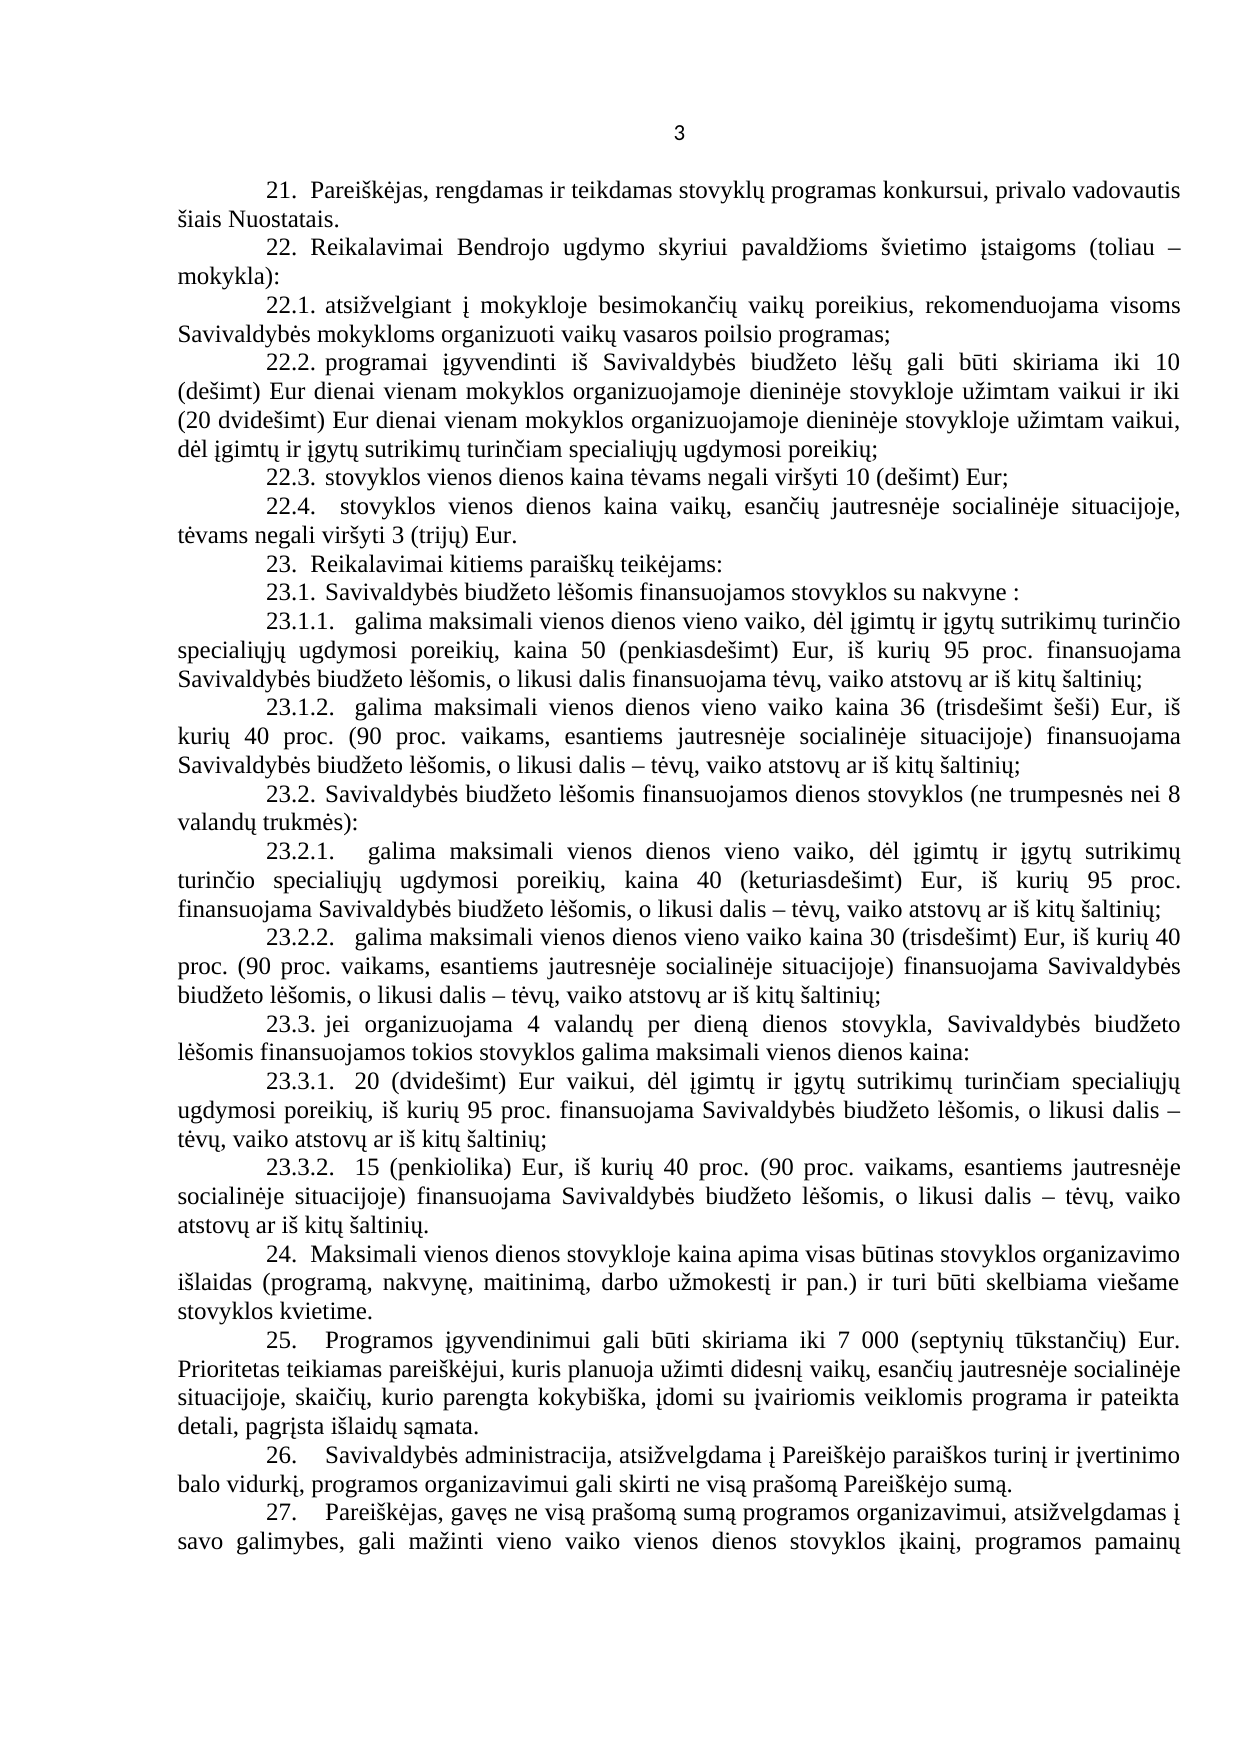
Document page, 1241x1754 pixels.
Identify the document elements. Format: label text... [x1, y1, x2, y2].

text 22.4. stovyklos vienos dienos kaina vaikų, esančių jautresnėje socialinėje situacijoje, tėvams negali viršyti 3 (trijų) Eur. [177, 491, 1181, 549]
text 23.3.1. 20 (dvidešimt) Eur vaikui, dėl įgimtų ir įgytų sutrikimų turinčiam specialiųjų ugdymosi poreikių, iš kurių 95 proc. finansuojama Savivaldybės biudžeto lėšomis, o likusi dalis – tėvų, vaiko atstovų ar iš kitų šaltinių; [177, 1066, 1181, 1152]
text 23. Reikalavimai kitiems paraiškų teikėjams: [177, 549, 1181, 577]
text 23.2. Savivaldybės biudžeto lėšomis finansuojamos dienos stovyklos (ne trumpesnės nei 8 valandų trukmės): [177, 779, 1181, 836]
text 26. Savivaldybės administracija, atsižvelgdama į Pareiškėjo paraiškos turinį ir įvertinimo balo vidurkį, programos organizavimui gali skirti ne visą prašomą Pareiškėjo sumą. [177, 1440, 1181, 1497]
text 21. Pareiškėjas, rengdamas ir teikdamas stovyklų programas konkursui, privalo vadovautis šiais Nuostatais. [177, 175, 1181, 232]
text 23.1.1. galima maksimali vienos dienos vieno vaiko, dėl įgimtų ir įgytų sutrikimų turinčio specialiųjų ugdymosi poreikių, kaina 50 (penkiasdešimt) Eur, iš kurių 95 proc. finansuojama Savivaldybės biudžeto lėšomis, o likusi dalis finansuojama tėvų, vaiko atstovų ar iš kitų šaltinių; [177, 606, 1181, 692]
text 22.1. atsižvelgiant į mokykloje besimokančių vaikų poreikius, rekomenduojama visoms Savivaldybės mokykloms organizuoti vaikų vasaros poilsio programas; [177, 290, 1181, 347]
text 22. Reikalavimai Bendrojo ugdymo skyriui pavaldžioms švietimo įstaigoms (toliau – mokykla): [177, 232, 1181, 290]
text 25. Programos įgyvendinimui gali būti skiriama iki 7 000 (septynių tūkstančių) Eur. Prioritetas teikiamas pareiškėjui, kuris planuoja užimti didesnį vaikų, esančių jautresnėje socialinėje situacijoje, skaičių, kurio parengta kokybiška, įdomi su įvairiomis veiklomis programa ir pateikta detali, pagrįsta išlaidų sąmata. [177, 1325, 1181, 1440]
text 23.1. Savivaldybės biudžeto lėšomis finansuojamos stovyklos su nakvyne : [177, 577, 1181, 606]
text 23.2.1. galima maksimali vienos dienos vieno vaiko, dėl įgimtų ir įgytų sutrikimų turinčio specialiųjų ugdymosi poreikių, kaina 40 (keturiasdešimt) Eur, iš kurių 95 proc. finansuojama Savivaldybės biudžeto lėšomis, o likusi dalis – tėvų, vaiko atstovų ar iš kitų šaltinių; [177, 836, 1181, 922]
text 22.2. programai įgyvendinti iš Savivaldybės biudžeto lėšų gali būti skiriama iki 10 (dešimt) Eur dienai vienam mokyklos organizuojamoje dieninėje stovykloje užimtam vaikui ir iki (20 dvidešimt) Eur dienai vienam mokyklos organizuojamoje dieninėje stovykloje užimtam vaikui, dėl įgimtų ir įgytų sutrikimų turinčiam specialiųjų ugdymosi poreikių; [177, 347, 1181, 462]
text 23.1.2. galima maksimali vienos dienos vieno vaiko kaina 36 (trisdešimt šeši) Eur, iš kurių 40 proc. (90 proc. vaikams, esantiems jautresnėje socialinėje situacijoje) finansuojama Savivaldybės biudžeto lėšomis, o likusi dalis – tėvų, vaiko atstovų ar iš kitų šaltinių; [177, 692, 1181, 779]
text 22.3. stovyklos vienos dienos kaina tėvams negali viršyti 10 (dešimt) Eur; [177, 462, 1181, 491]
text 23.3.2. 15 (penkiolika) Eur, iš kurių 40 proc. (90 proc. vaikams, esantiems jautresnėje socialinėje situacijoje) finansuojama Savivaldybės biudžeto lėšomis, o likusi dalis – tėvų, vaiko atstovų ar iš kitų šaltinių. [177, 1152, 1181, 1239]
text 24. Maksimali vienos dienos stovykloje kaina apima visas būtinas stovyklos organizavimo išlaidas (programą, nakvynę, maitinimą, darbo užmokestį ir pan.) ir turi būti skelbiama viešame stovyklos kvietime. [177, 1239, 1181, 1325]
text 23.2.2. galima maksimali vienos dienos vieno vaiko kaina 30 (trisdešimt) Eur, iš kurių 40 proc. (90 proc. vaikams, esantiems jautresnėje socialinėje situacijoje) finansuojama Savivaldybės biudžeto lėšomis, o likusi dalis – tėvų, vaiko atstovų ar iš kitų šaltinių; [177, 922, 1181, 1009]
text 23.3. jei organizuojama 4 valandų per dieną dienos stovykla, Savivaldybės biudžeto lėšomis finansuojamos tokios stovyklos galima maksimali vienos dienos kaina: [177, 1009, 1181, 1066]
text 27. Pareiškėjas, gavęs ne visą prašomą sumą programos organizavimui, atsižvelgdamas į savo galimybes, gali mažinti vieno vaiko vienos dienos stovyklos įkainį, programos pamainų [177, 1497, 1181, 1555]
